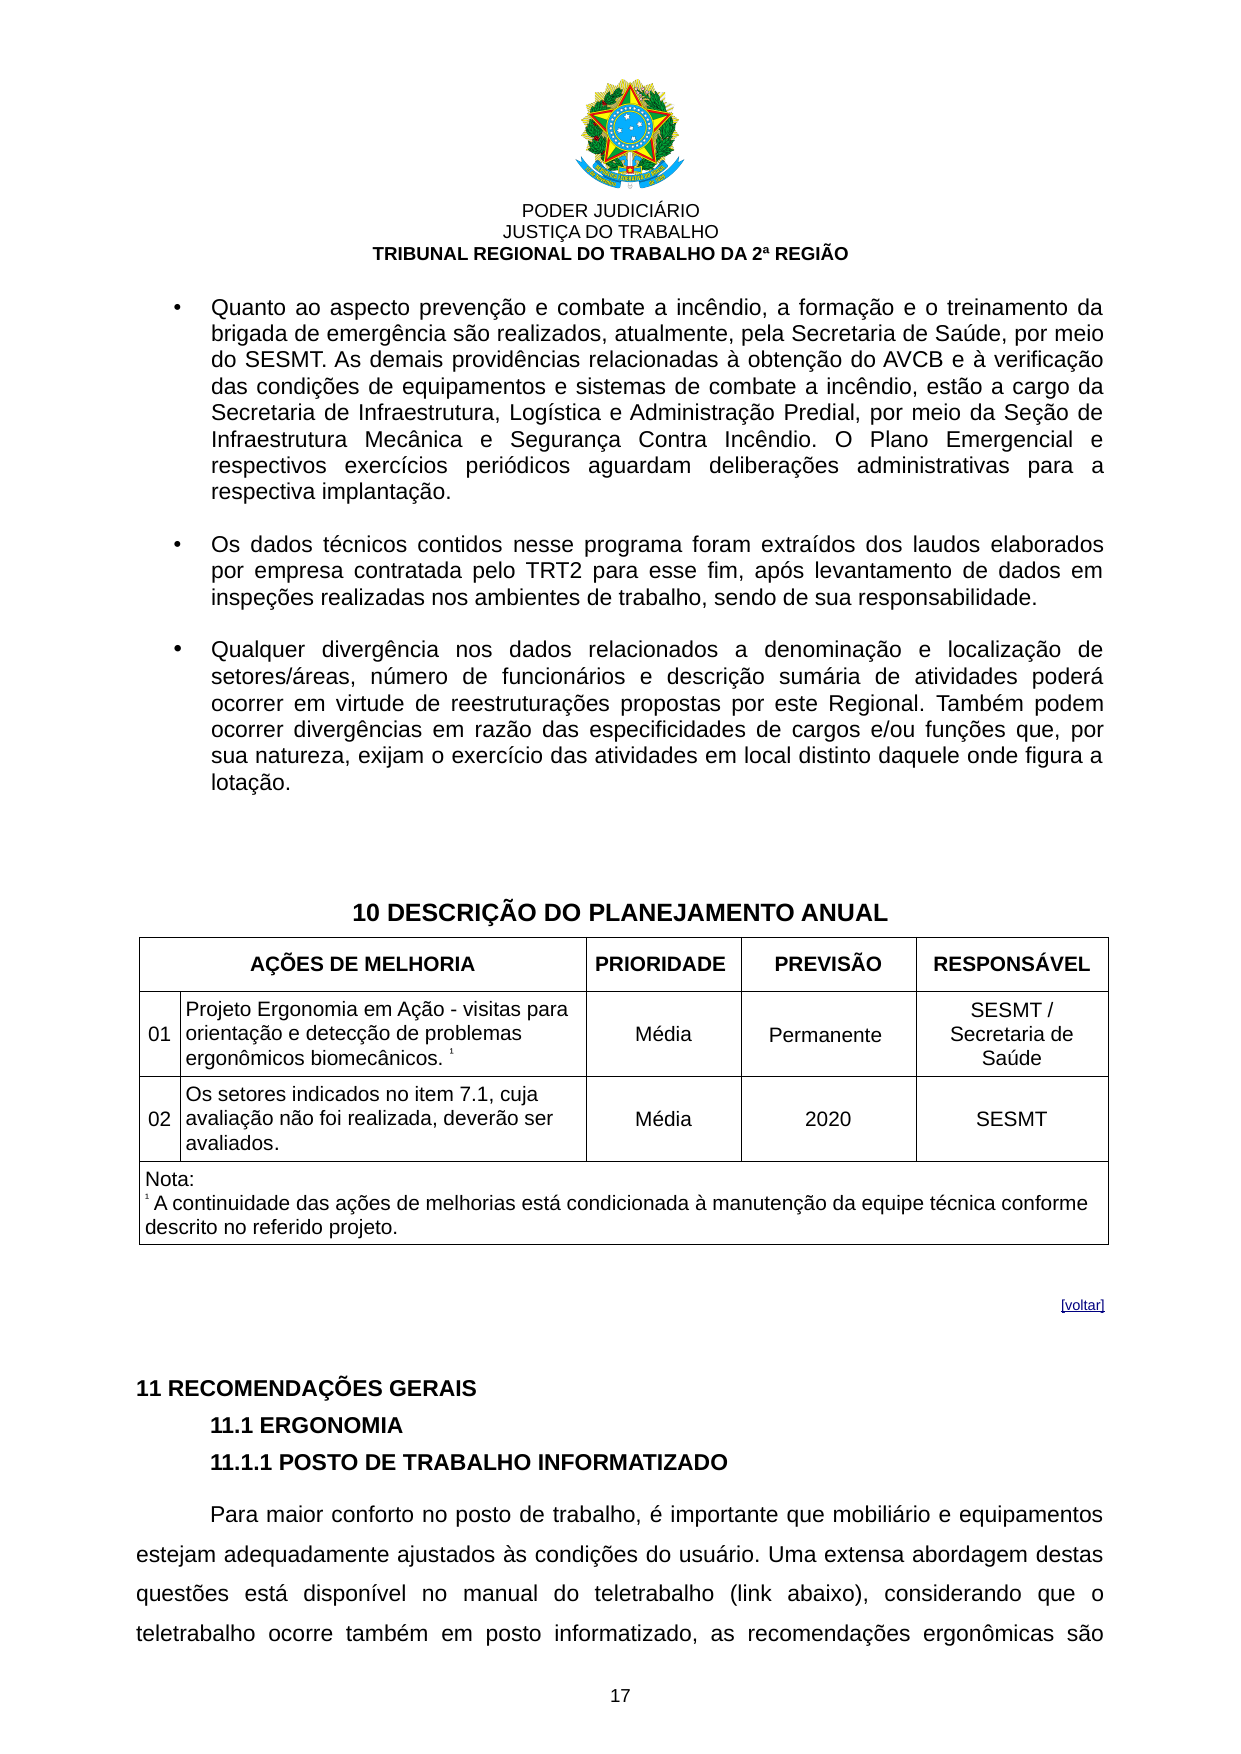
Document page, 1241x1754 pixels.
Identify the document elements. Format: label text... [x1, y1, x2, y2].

table_cell Média [587, 992, 741, 1076]
table_header PRIORIDADE [587, 938, 741, 991]
table_cell Os setores indicados no item 7.1, cuja avaliação não foi realizada, deverão ser avaliados. [181, 1077, 586, 1161]
table_cell SESMT [917, 1077, 1108, 1161]
list Quanto ao aspecto prevenção e combate a incêndio, a formação e o treinamento da brigada de emergência são realizados, atualmente, pela Secretaria de Saúde, por meio do SESMT. As demais providências relacionadas à obtenção do AVCB e à verificação das condições de equipamentos e sistemas de combate a incêndio, estão a cargo da Secretaria de Infraestrutura, Logística e Administração Predial, por meio da Seção de Infraestrutura Mecânica e Segurança Contra Incêndio. O Plano Emergencial e respectivos exercícios periódicos aguardam deliberações administrativas para a respectiva implantação. [173, 294, 1104, 504]
table_cell 02 [140, 1077, 180, 1161]
table_cell 2020 [742, 1077, 916, 1161]
table_header PREVISÃO [742, 938, 916, 991]
table_header AÇÕES DE MELHORIA [140, 938, 586, 991]
list Qualquer divergência nos dados relacionados a denominação e localização de setores/áreas, número de funcionários e descrição sumária de atividades poderá ocorrer em virtude de reestruturações propostas por este Regional. Também podem ocorrer divergências em razão das especificidades de cargos e/ou funções que, por sua natureza, exijam o exercício das atividades em local distinto daquele onde figura a lotação. [173, 636, 1104, 795]
table_cell SESMT / Secretaria de Saúde [917, 992, 1108, 1076]
subtitle 10 DESCRIÇÃO DO PLANEJAMENTO ANUAL [136, 898, 1104, 926]
list Os dados técnicos contidos nesse programa foram extraídos dos laudos elaborados por empresa contratada pelo TRT2 para esse fim, após levantamento de dados em inspeções realizadas nos ambientes de trabalho, sendo de sua responsabilidade. [173, 531, 1104, 610]
text Para maior conforto no posto de trabalho, é importante que mobiliário e equipamentos estejam adequadamente ajustados às condições do usuário. Uma extensa abordagem destas questões está disponível no manual do teletrabalho (link abaixo), considerando que o teletrabalho ocorre também em posto informatizado, as recomendações ergonômicas são [136, 1501, 1104, 1646]
table_cell Projeto Ergonomia em Ação - visitas para orientação e detecção de problemas ergonômicos biomecânicos. ¹ [181, 992, 586, 1076]
table_cell Média [587, 1077, 741, 1161]
text 11.1.1 POSTO DE TRABALHO INFORMATIZADO [136, 1448, 1104, 1475]
table_cell 01 [140, 992, 180, 1076]
table_cell Nota: ¹ A continuidade das ações de melhorias está condicionada à manutenção da equipe técnica conforme descrito no referido projeto. [140, 1162, 1108, 1244]
text [voltar] [136, 1296, 1104, 1313]
subtitle 11.1 ERGONOMIA [136, 1412, 1104, 1438]
subtitle 11 RECOMENDAÇÕES GERAIS [136, 1375, 1104, 1401]
table_cell Permanente [742, 992, 916, 1076]
table_header RESPONSÁVEL [917, 938, 1108, 991]
